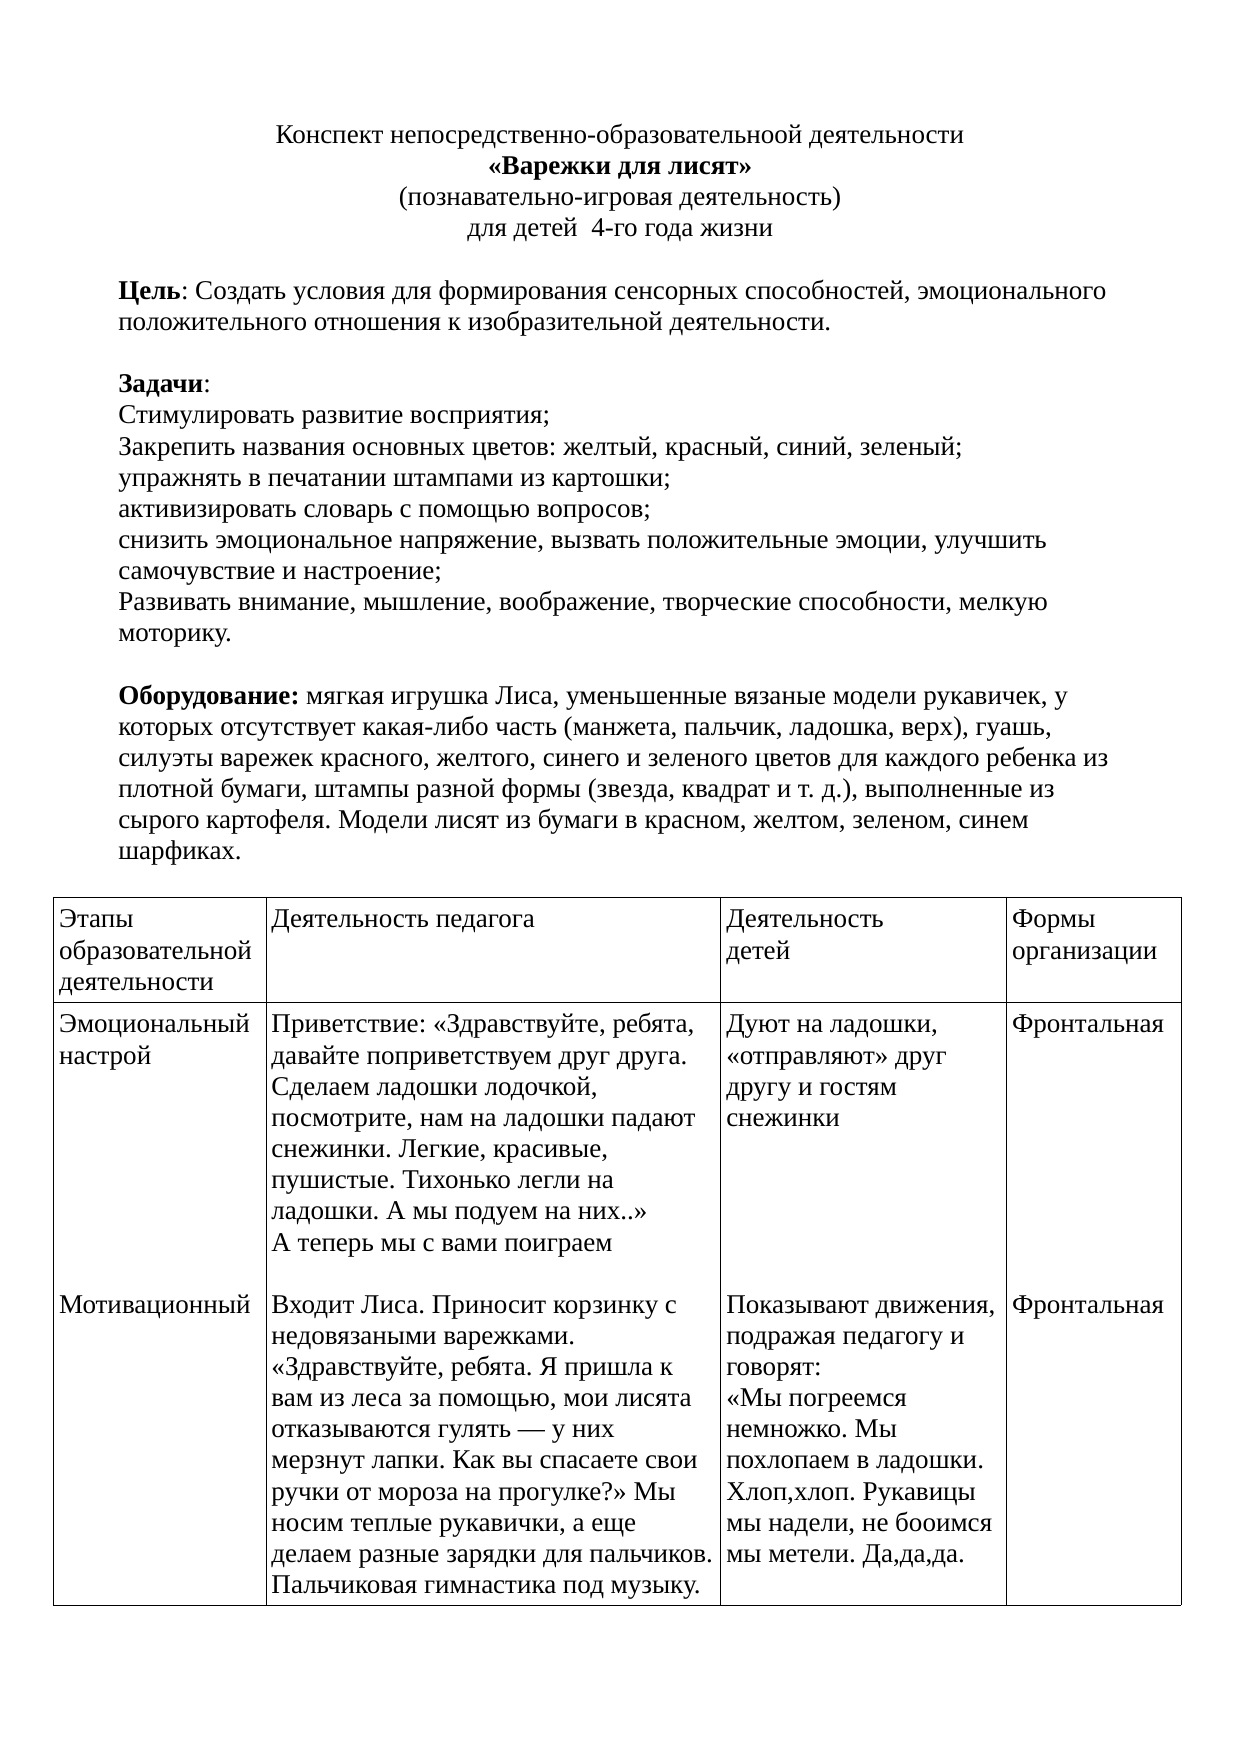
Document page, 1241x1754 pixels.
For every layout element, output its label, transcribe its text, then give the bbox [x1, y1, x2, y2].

table_cell Дуют на ладошки, «отправляют» друг другу и гостям снежинки Показывают движения, подражая педагогу и говорят: «Мы погреемся немножко. Мы похлопаем в ладошки. Хлоп,хлоп. Рукавицы мы надели, не бооимся мы метели. Да,да,да. [721, 1003, 1006, 1605]
text Развивать внимание, мышление, воображение, творческие способности, мелкую моторику. [118, 585, 1122, 648]
table_cell Приветствие: «Здравствуйте, ребята, давайте поприветствуем друг друга. Сделаем ладошки лодочкой, посмотрите, нам на ладошки падают снежинки. Легкие, красивые, пушистые. Тихонько легли на ладошки. А мы подуем на них..» А теперь мы с вами поиграем Входит Лиса. Приносит корзинку с недовязаными варежками. «Здравствуйте, ребята. Я пришла к вам из леса за помощью, мои лисята отказываются гулять — у них мерзнут лапки. Как вы спасаете свои ручки от мороза на прогулке?» Мы носим теплые рукавички, а еще делаем разные зарядки для пальчиков. Пальчиковая гимнастика под музыку. [267, 1003, 720, 1605]
text Конспект непосредственно-образовательноой деятельности [118, 118, 1122, 149]
table_cell Эмоциональный настрой Мотивационный [54, 1003, 266, 1605]
table_header Формы организации [1007, 898, 1181, 1002]
text Оборудование: мягкая игрушка Лиса, уменьшенные вязаные модели рукавичек, у которых отсутствует какая-либо часть (манжета, пальчик, ладошка, верх), гуашь, силуэты варежек красного, желтого, синего и зеленого цветов для каждого ребенка из плотной бумаги, штампы разной формы (звезда, квадрат и т. д.), выполненные из сырого картофеля. Модели лисят из бумаги в красном, желтом, зеленом, синем шарфиках. [118, 679, 1122, 866]
text Стимулировать развитие восприятия; [118, 398, 1122, 429]
text для детей 4-го года жизни [118, 212, 1122, 243]
text «Варежки для лисят» [118, 149, 1122, 180]
table_header Деятельность педагога [267, 898, 720, 1002]
table_header Деятельность детей [721, 898, 1006, 1002]
text снизить эмоциональное напряжение, вызвать положительные эмоции, улучшить самочувствие и настроение; [118, 523, 1122, 585]
text Цель: Создать условия для формирования сенсорных способностей, эмоционального положительного отношения к изобразительной деятельности. [118, 274, 1122, 336]
text Закрепить названия основных цветов: желтый, красный, синий, зеленый; [118, 429, 1122, 461]
text активизировать словарь с помощью вопросов; [118, 492, 1122, 523]
text (познавательно-игровая деятельность) [118, 180, 1122, 212]
table_header Этапы образовательной деятельности [54, 898, 266, 1002]
text упражнять в печатании штампами из картошки; [118, 461, 1122, 492]
text Задачи: [118, 367, 1122, 398]
table_cell Фронтальная Фронтальная [1007, 1003, 1181, 1605]
